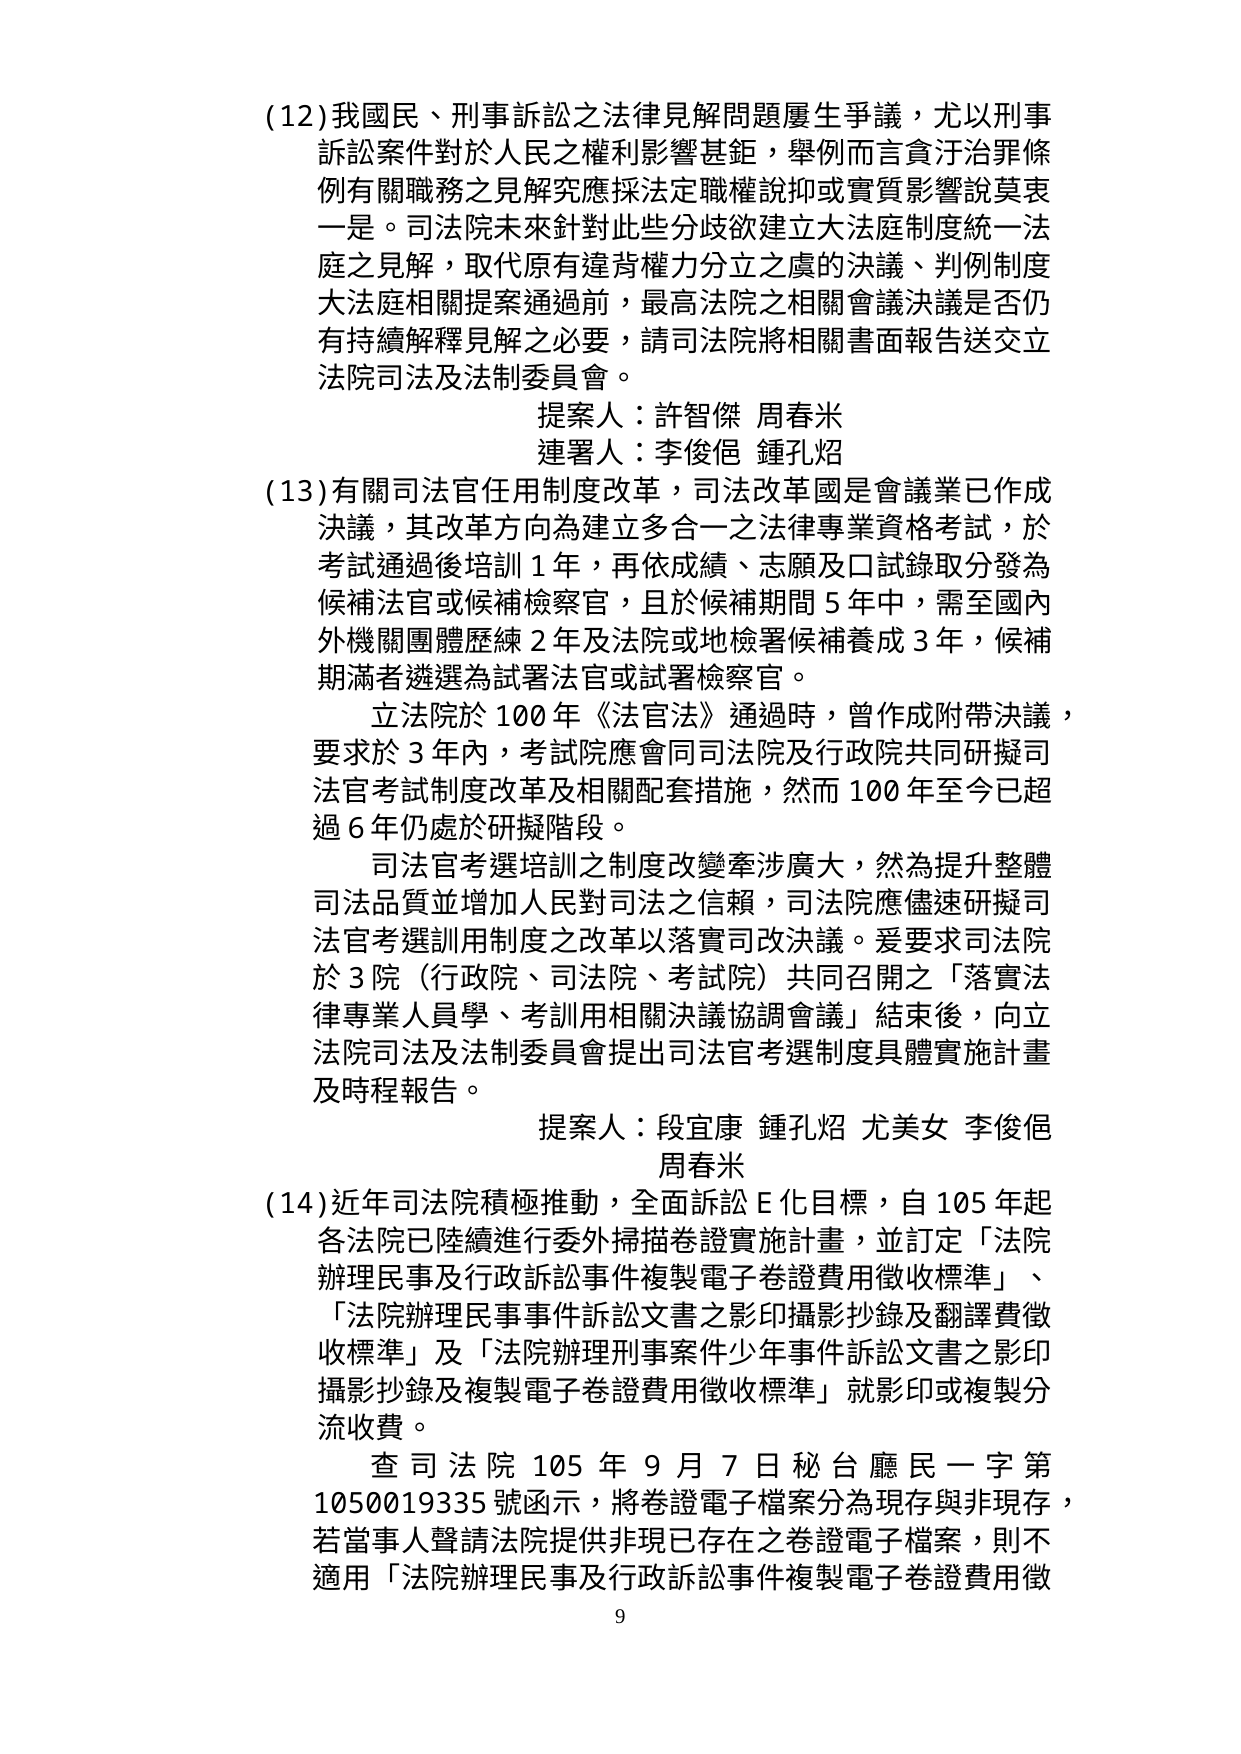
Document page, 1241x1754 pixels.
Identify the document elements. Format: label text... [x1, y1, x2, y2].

text 查司法院105年9月7日秘台廳民一字第1050019335號函示，將卷證電子檔案分為現存與非現存，若當事人聲請法院提供非現已存在之卷證電子檔案，則不適用「法院辦理民事及行政訴訟事件複製電子卷證費用徵收標準」，其費用徵收，由各法院視其實施卷證電子化之範圍及期程，建置情況，得斟酌依「法院辦理民事及行政訴訟事件複製電子卷證費用徵收標準」收費，造成當事人同向法院聲請電子卷證，卻因為法院辦理電子卷證化之時程不一致，致有收費標準不一致之情形。爰要求司法院應就當事人聲請電子卷證收費標準不一致之問題，向立法院司法及法制委員會提出書面報告。 [312, 1446, 1053, 1596]
text 立法院於100年《法官法》通過時，曾作成附帶決議，要求於3年內，考試院應會同司法院及行政院共同研擬司法官考試制度改革及相關配套措施，然而100年至今已超過6年仍處於研擬階段。 [312, 696, 1053, 846]
list 有關司法官任用制度改革，司法改革國是會議業已作成決議，其改革方向為建立多合一之法律專業資格考試，於考試通過後培訓1年，再依成績、志願及口試錄取分發為候補法官或候補檢察官，且於候補期間5年中，需至國內外機關團體歷練2年及法院或地檢署候補養成3年，候補期滿者遴選為試署法官或試署檢察官。 [261, 471, 1053, 696]
text 提案人：段宜康 鍾孔炤 尤美女 李俊俋周春米 [538, 1109, 1053, 1184]
text 提案人：許智傑 周春米 [537, 396, 1053, 434]
text 司法官考選培訓之制度改變牽涉廣大，然為提升整體司法品質並增加人民對司法之信賴，司法院應儘速研擬司法官考選訓用制度之改革以落實司改決議。爰要求司法院於3院（行政院、司法院、考試院）共同召開之「落實法律專業人員學、考訓用相關決議協調會議」結束後，向立法院司法及法制委員會提出司法官考選制度具體實施計畫及時程報告。 [312, 846, 1053, 1109]
list 近年司法院積極推動，全面訴訟E化目標，自105年起各法院已陸續進行委外掃描卷證實施計畫，並訂定「法院辦理民事及行政訴訟事件複製電子卷證費用徵收標準」、「法院辦理民事事件訴訟文書之影印攝影抄錄及翻譯費徵收標準」及「法院辦理刑事案件少年事件訴訟文書之影印攝影抄錄及複製電子卷證費用徵收標準」就影印或複製分流收費。 [261, 1184, 1053, 1446]
text 連署人：李俊俋 鍾孔炤 [537, 434, 1053, 471]
list 我國民、刑事訴訟之法律見解問題屢生爭議，尤以刑事訴訟案件對於人民之權利影響甚鉅，舉例而言貪汙治罪條例有關職務之見解究應採法定職權說抑或實質影響說莫衷一是。司法院未來針對此些分歧欲建立大法庭制度統一法庭之見解，取代原有違背權力分立之虞的決議、判例制度。大法庭相關提案通過前，最高法院之相關會議決議是否仍有持續解釋見解之必要，請司法院將相關書面報告送交立法院司法及法制委員會。 [261, 96, 1053, 396]
